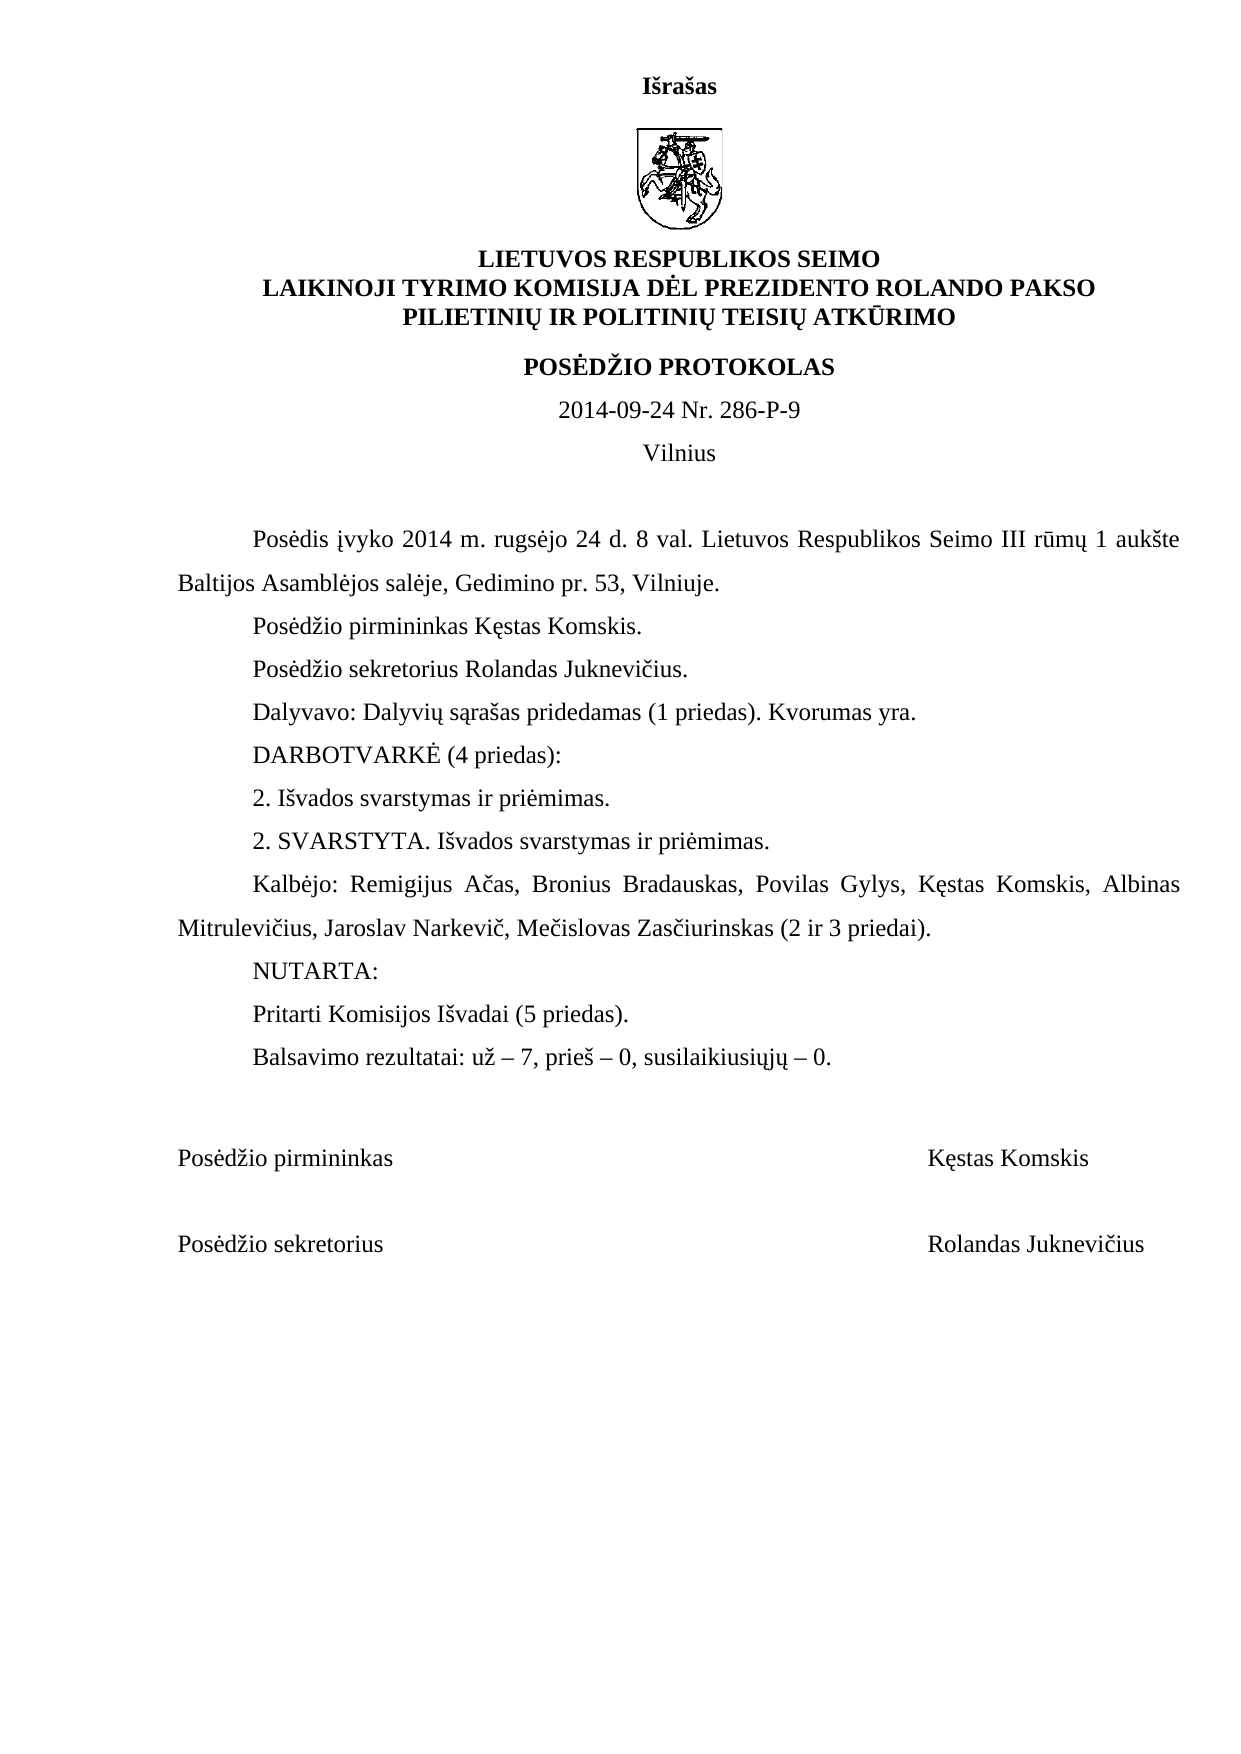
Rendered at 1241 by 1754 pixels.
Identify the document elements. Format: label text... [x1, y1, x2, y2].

text LAIKINOJI TYRIMO KOMISIJA DĖL PREZIDENTO ROLANDO PAKSO [177, 273, 1181, 302]
text Išrašas [177, 71, 1181, 99]
text Dalyvavo: Dalyvių sąrašas pridedamas (1 priedas). Kvorumas yra. [177, 697, 1181, 726]
text Balsavimo rezultatai: už – 7, prieš – 0, susilaikiusiųjų – 0. [177, 1042, 1181, 1071]
text Pritarti Komisijos Išvadai (5 priedas). [177, 999, 1181, 1028]
text 2. SVARSTYTA. Išvados svarstymas ir priėmimas. [177, 826, 1181, 855]
text PILIETINIŲ IR POLITINIŲ TEISIŲ ATKŪRIMO [177, 302, 1181, 331]
text 2014-09-24 Nr. 286-P-9 [177, 395, 1181, 424]
text LIETUVOS RESPUBLIKOS SEIMO [177, 244, 1181, 273]
text Vilnius [177, 438, 1181, 467]
text Posėdžio sekretorius Rolandas Juknevičius [177, 1229, 1181, 1258]
text Kalbėjo: Remigijus Ačas, Bronius Bradauskas, Povilas Gylys, Kęstas Komskis, Albinas Mitrulevičius, Jaroslav Narkevič, Mečislovas Zasčiurinskas (2 ir 3 priedai). [177, 869, 1181, 941]
text NUTARTA: [177, 956, 1181, 984]
text 2. Išvados svarstymas ir priėmimas. [177, 783, 1181, 812]
text Posėdžio pirmininkas Kęstas Komskis. [177, 611, 1181, 639]
text POSĖDŽIO PROTOKOLAS [177, 352, 1181, 381]
text Posėdžio sekretorius Rolandas Juknevičius. [177, 654, 1181, 683]
text Posėdis įvyko 2014 m. rugsėjo 24 d. 8 val. Lietuvos Respublikos Seimo III rūmų 1 aukšte Baltijos Asamblėjos salėje, Gedimino pr. 53, Vilniuje. [177, 524, 1181, 596]
text Posėdžio pirmininkas Kęstas Komskis [177, 1143, 1181, 1171]
text DARBOTVARKĖ (4 priedas): [177, 740, 1181, 769]
